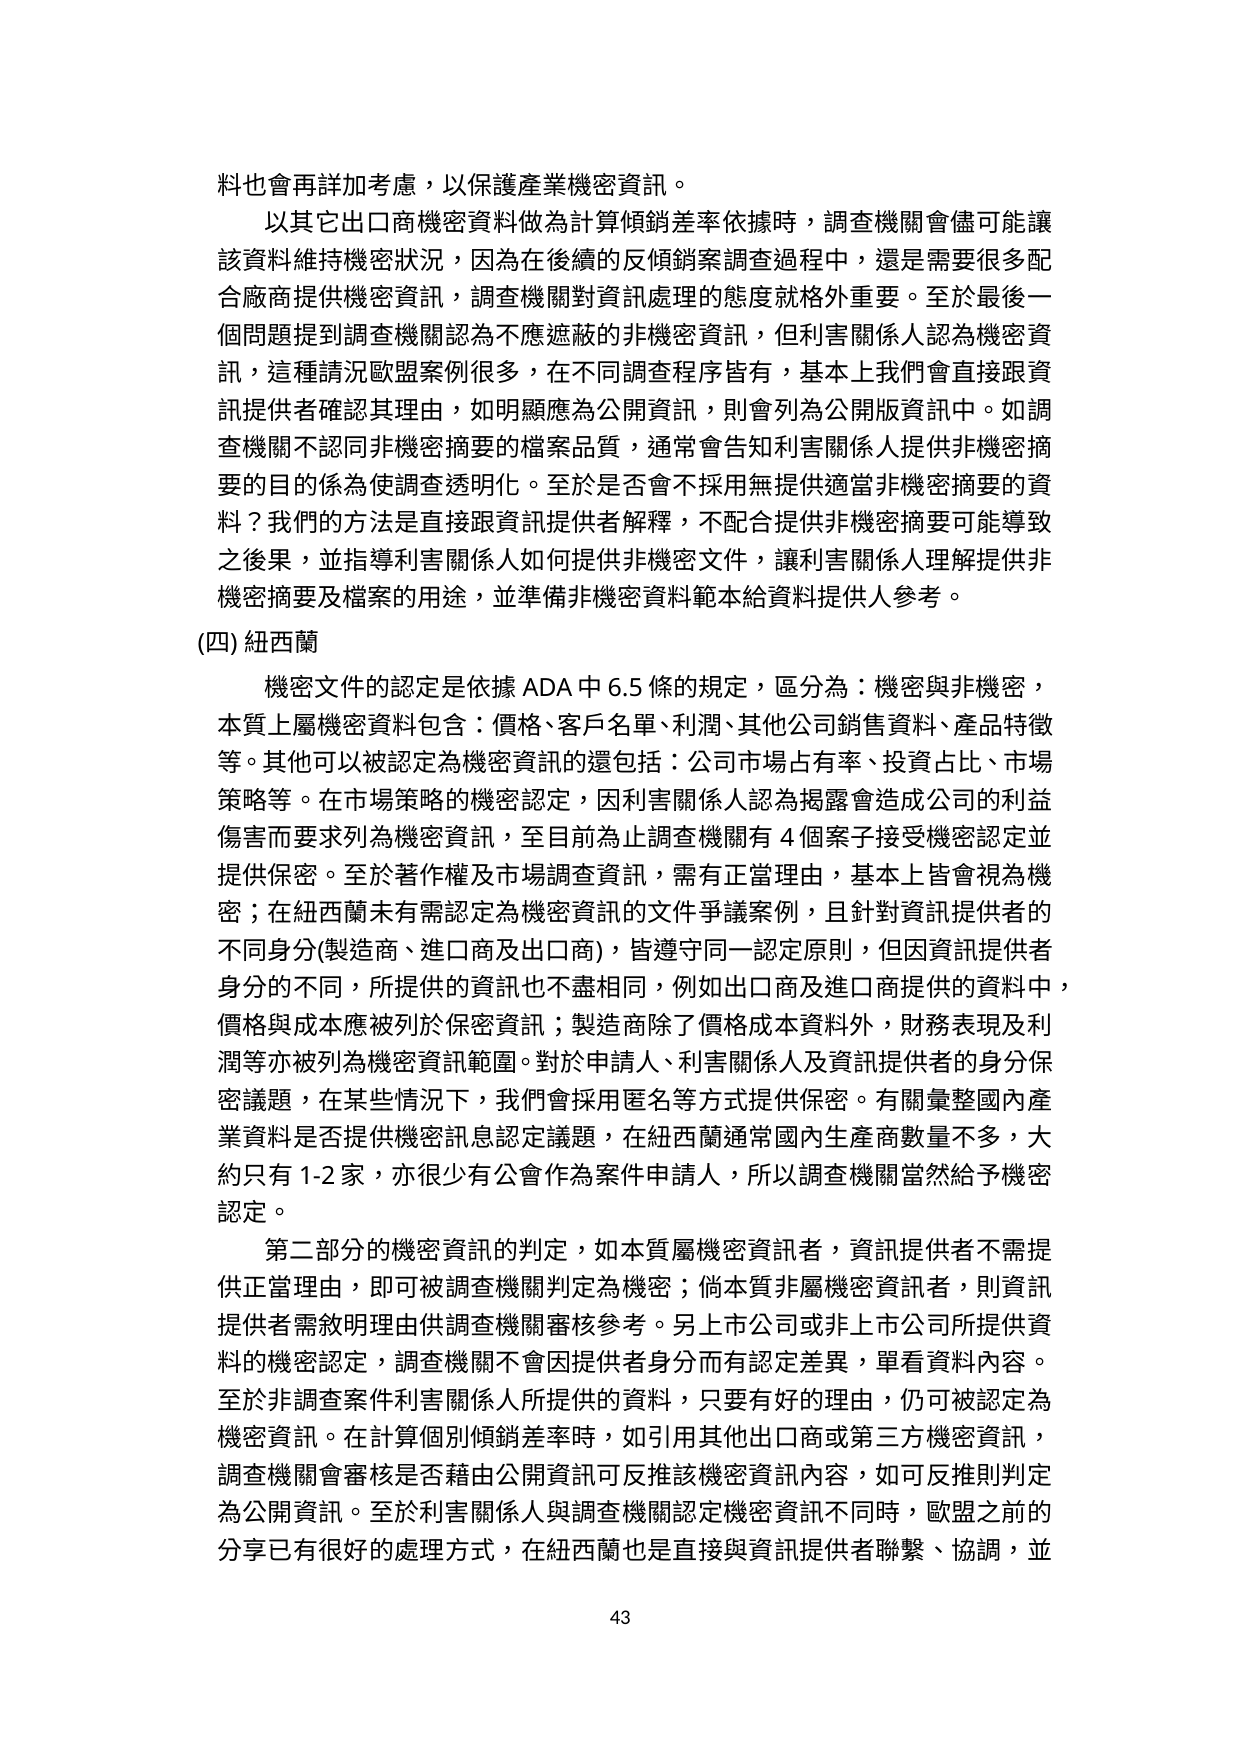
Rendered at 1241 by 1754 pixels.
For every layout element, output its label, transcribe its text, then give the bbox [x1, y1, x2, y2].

text 第二部分的機密資訊的判定，如本質屬機密資訊者，資訊提供者不需提供正當理由，即可被調查機關判定為機密；倘本質非屬機密資訊者，則資訊提供者需敘明理由供調查機關審核參考。另上市公司或非上市公司所提供資料的機密認定，調查機關不會因提供者身分而有認定差異，單看資料內容。至於非調查案件利害關係人所提供的資料，只要有好的理由，仍可被認定為機密資訊。在計算個別傾銷差率時，如引用其他出口商或第三方機密資訊，調查機關會審核是否藉由公開資訊可反推該機密資訊內容，如可反推則判定為公開資訊。至於利害關係人與調查機關認定機密資訊不同時，歐盟之前的分享已有很好的處理方式，在紐西蘭也是直接與資訊提供者聯繫、協調，並提供適當非機密版範本給資料提供者，如資訊提供者仍不滿意此非機密版，則調查機關可不採用該項機密資訊，並於檔案中標註調查機關已完成之做法。 [217, 1229, 1053, 1567]
text 以其它出口商機密資料做為計算傾銷差率依據時，調查機關會儘可能讓該資料維持機密狀況，因為在後續的反傾銷案調查過程中，還是需要很多配合廠商提供機密資訊，調查機關對資訊處理的態度就格外重要。至於最後一個問題提到調查機關認為不應遮蔽的非機密資訊，但利害關係人認為機密資訊，這種請況歐盟案例很多，在不同調查程序皆有，基本上我們會直接跟資訊提供者確認其理由，如明顯應為公開資訊，則會列為公開版資訊中。如調查機關不認同非機密摘要的檔案品質，通常會告知利害關係人提供非機密摘要的目的係為使調查透明化。至於是否會不採用無提供適當非機密摘要的資料？我們的方法是直接跟資訊提供者解釋，不配合提供非機密摘要可能導致之後果，並指導利害關係人如何提供非機密文件，讓利害關係人理解提供非機密摘要及檔案的用途，並準備非機密資料範本給資料提供人參考。 [217, 202, 1053, 614]
text 機密文件的認定是依據ADA中6.5條的規定，區分為：機密與非機密，本質上屬機密資料包含：價格、客戶名單、利潤、其他公司銷售資料、產品特徵等。其他可以被認定為機密資訊的還包括：公司市場占有率、投資占比、市場策略等。在市場策略的機密認定，因利害關係人認為揭露會造成公司的利益傷害而要求列為機密資訊，至目前為止調查機關有4個案子接受機密認定並提供保密。至於著作權及市場調查資訊，需有正當理由，基本上皆會視為機密；在紐西蘭未有需認定為機密資訊的文件爭議案例，且針對資訊提供者的不同身分(製造商、進口商及出口商)，皆遵守同一認定原則，但因資訊提供者身分的不同，所提供的資訊也不盡相同，例如出口商及進口商提供的資料中，價格與成本應被列於保密資訊；製造商除了價格成本資料外，財務表現及利潤等亦被列為機密資訊範圍。對於申請人、利害關係人及資訊提供者的身分保密議題，在某些情況下，我們會採用匿名等方式提供保密。有關彙整國內產業資料是否提供機密訊息認定議題，在紐西蘭通常國內生產商數量不多，大約只有1-2家，亦很少有公會作為案件申請人，所以調查機關當然給予機密認定。 [217, 667, 1053, 1229]
text 料也會再詳加考慮，以保護產業機密資訊。 [217, 164, 1053, 202]
text (四) 紐西蘭 [197, 622, 1053, 659]
